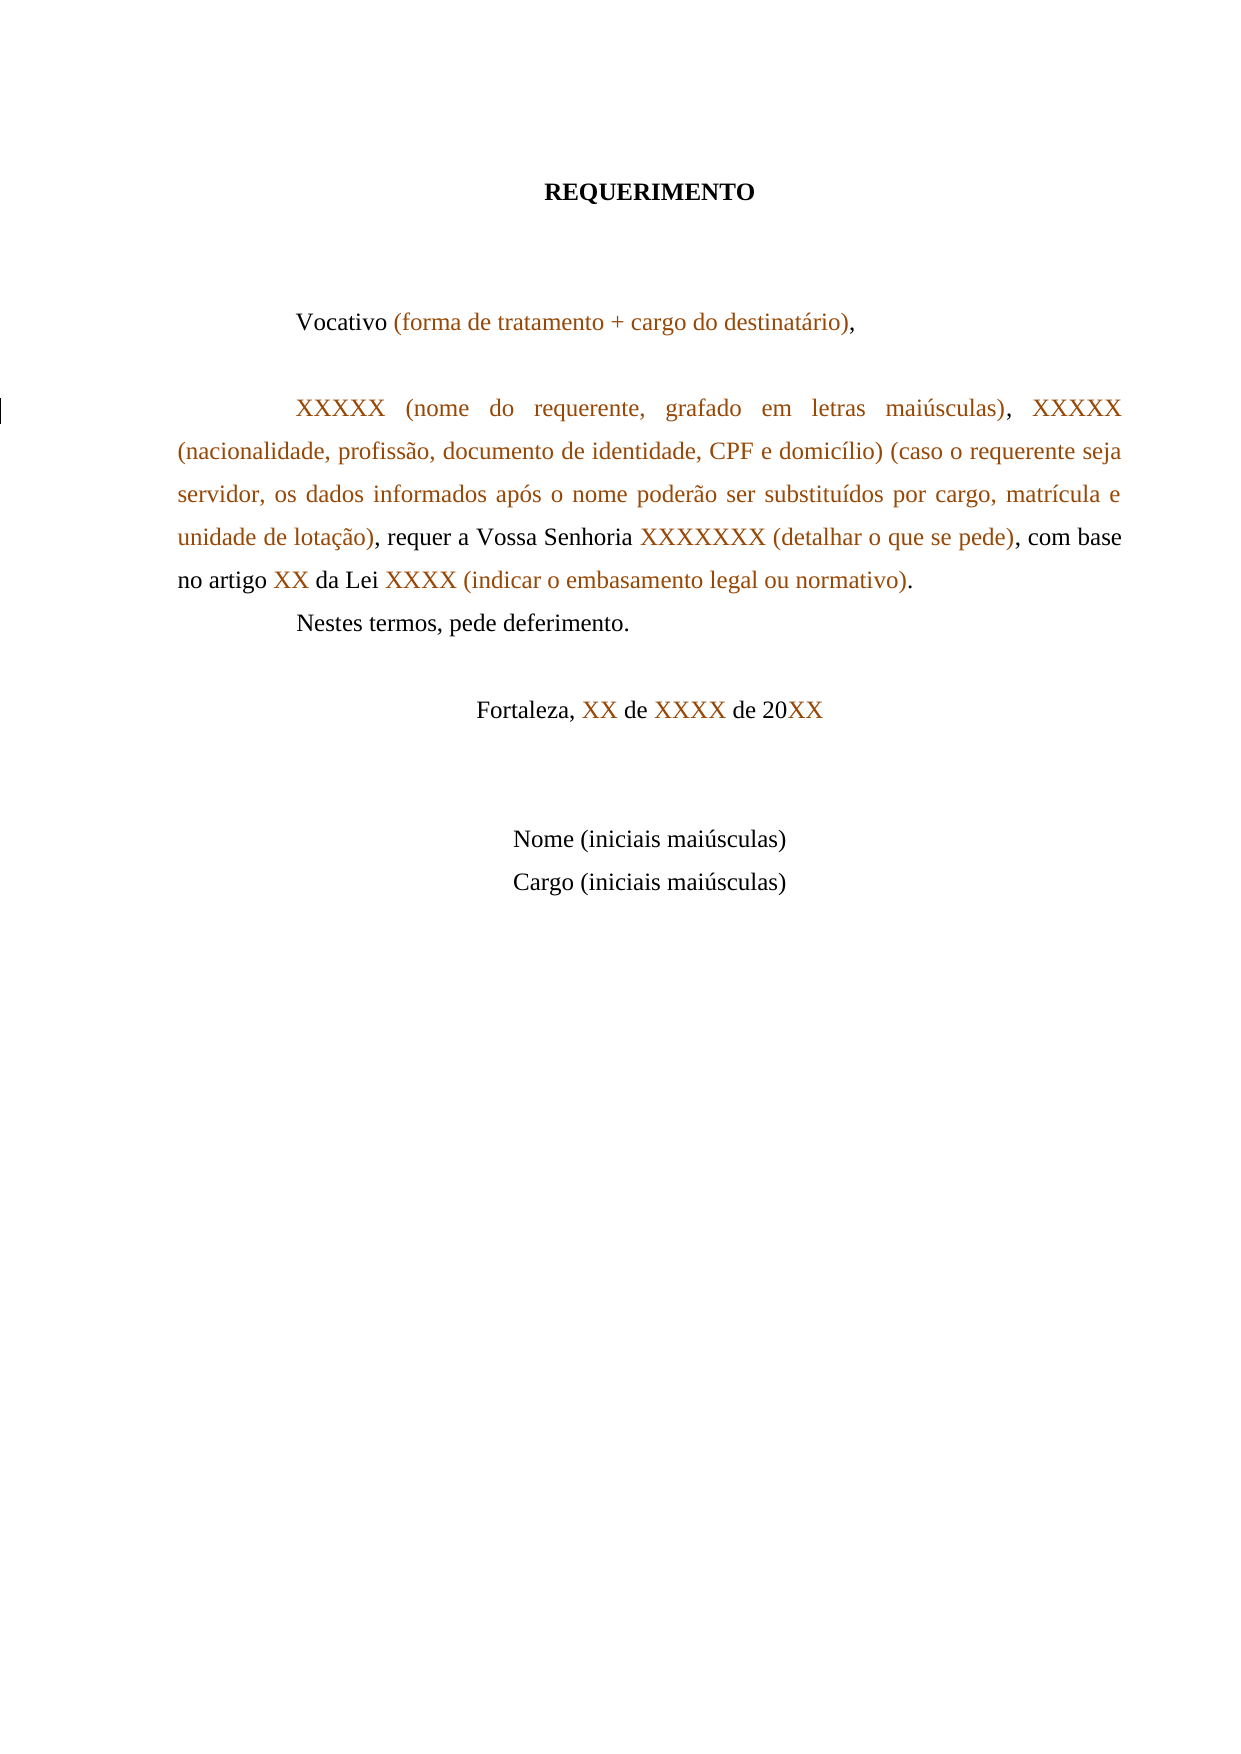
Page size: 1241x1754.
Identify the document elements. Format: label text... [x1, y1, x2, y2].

text Fortaleza, XX de XXXX de 20XX [177, 695, 1122, 723]
text Nestes termos, pede deferimento. [177, 608, 1122, 637]
text REQUERIMENTO [177, 177, 1122, 206]
text Cargo (iniciais maiúsculas) [177, 867, 1122, 896]
text Vocativo (forma de tratamento + cargo do destinatário), [177, 307, 1122, 335]
text XXXXX (nome do requerente, grafado em letras maiúsculas), XXXXX (nacionalidade, profissão, documento de identidade, CPF e domicílio) (caso o requerente seja servidor, os dados informados após o nome poderão ser substituídos por cargo, matrícula e unidade de lotação), requer a Vossa Senhoria XXXXXXX (detalhar o que se pede), com base no artigo XX da Lei XXXX (indicar o embasamento legal ou normativo). [177, 393, 1122, 594]
text Nome (iniciais maiúsculas) [177, 824, 1122, 853]
